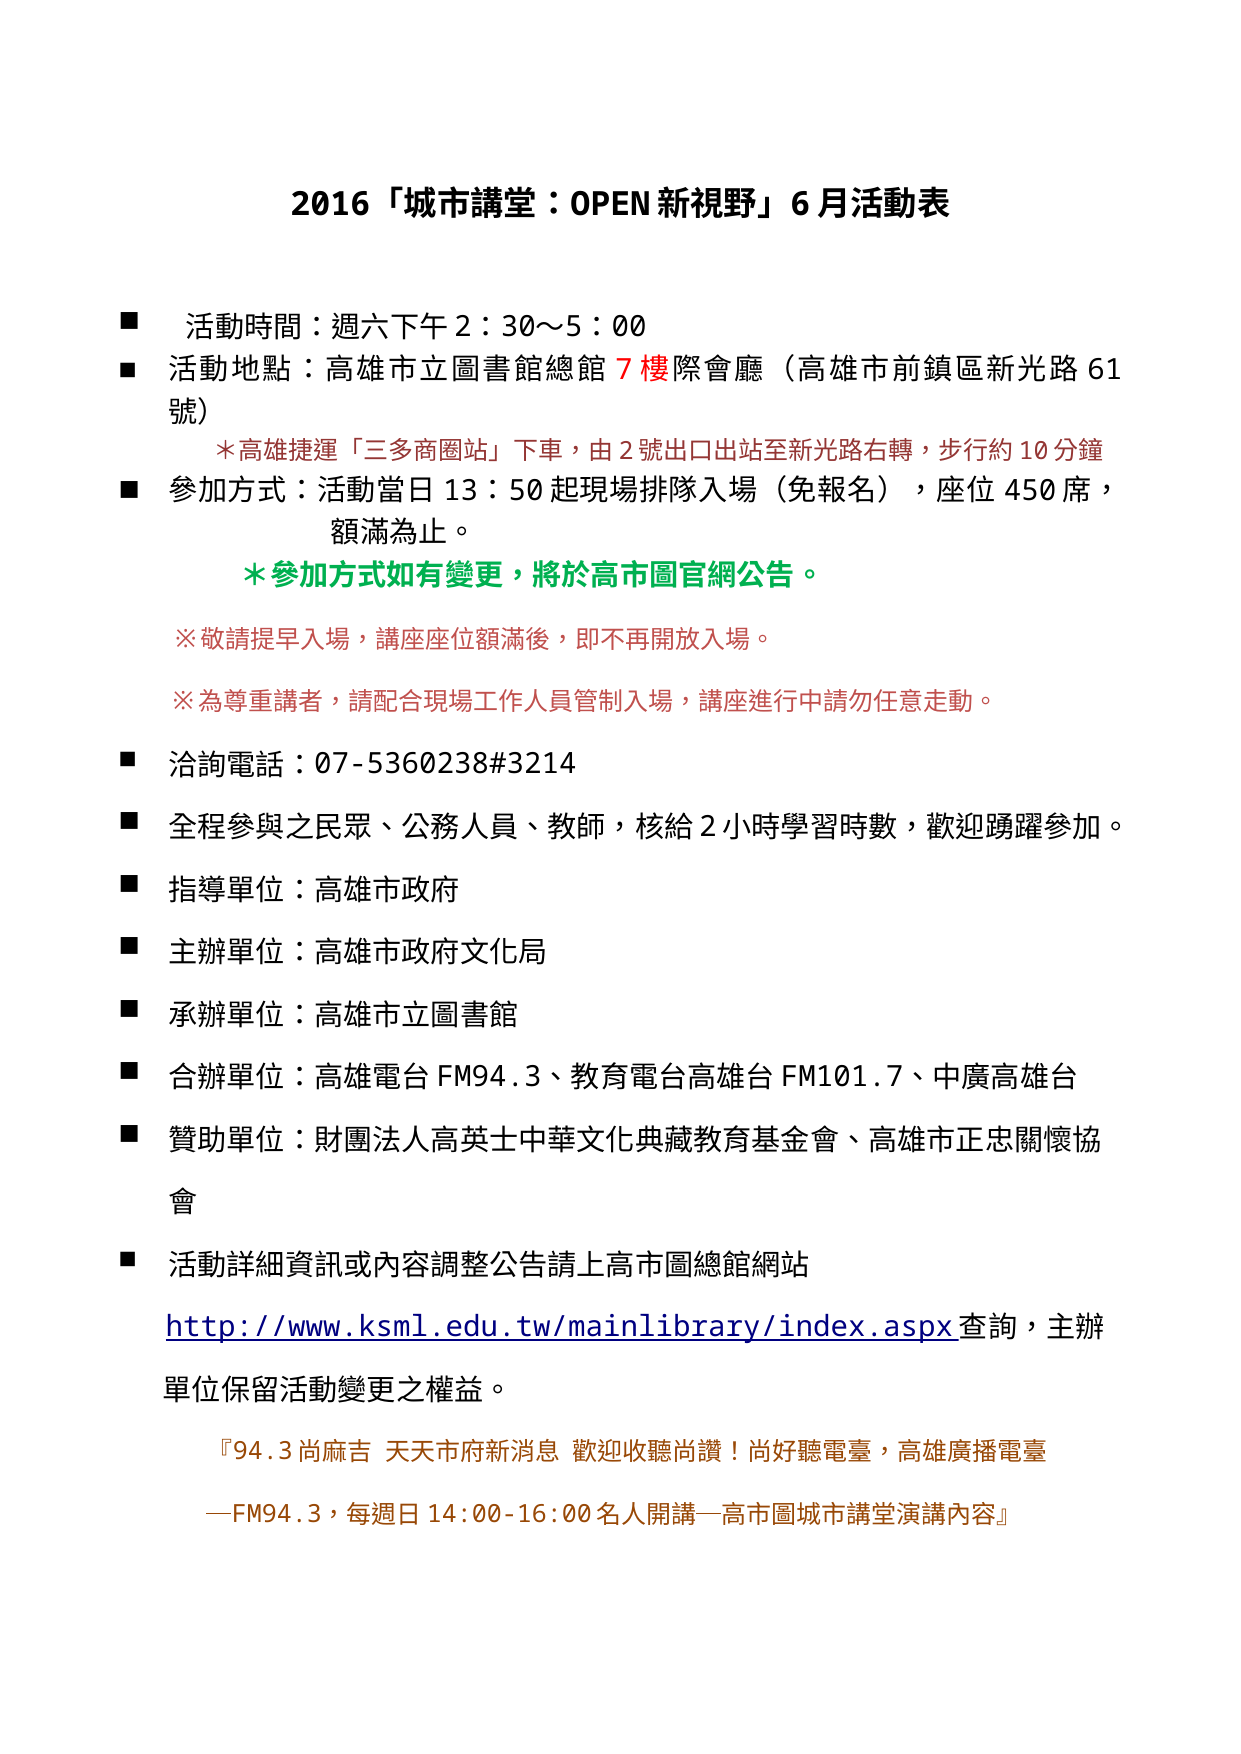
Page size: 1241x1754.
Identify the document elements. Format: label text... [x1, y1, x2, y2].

list 活動詳細資訊或內容調整公告請上高市圖總館網站 [118, 1221, 1122, 1283]
list 全程參與之民眾、公務人員、教師，核給2小時學習時數，歡迎踴躍參加。 [118, 783, 1122, 846]
list 贊助單位：財團法人高英士中華文化典藏教育基金會、高雄市正忠關懷協會 [118, 1096, 1122, 1221]
list 指導單位：高雄市政府 [118, 846, 1122, 908]
list 活動時間：週六下午2：30～5：00 [118, 283, 1122, 346]
text ＊參加方式如有變更，將於高市圖官網公告。 [118, 551, 1122, 594]
text ※為尊重講者，請配合現場工作人員管制入場，講座進行中請勿任意走動。 [168, 658, 1122, 721]
list 合辦單位：高雄電台FM94.3、教育電台高雄台FM101.7、中廣高雄台 [118, 1033, 1122, 1096]
text ＊高雄捷運「三多商圈站」下車，由2號出口出站至新光路右轉，步行約10分鐘 [118, 430, 1198, 467]
text 2016「城市講堂：OPEN新視野」6月活動表 [118, 177, 1122, 225]
list 參加方式：活動當日13：50起現場排隊入場（免報名），座位450席，額滿為止。 [118, 467, 1122, 551]
list 活動地點：高雄市立圖書館總館7樓際會廳（高雄市前鎮區新光路61 號） [118, 346, 1122, 430]
text ※敬請提早入場，講座座位額滿後，即不再開放入場。 [118, 596, 1122, 658]
list 洽詢電話：07-5360238#3214 [118, 721, 1122, 783]
text 『94.3尚麻吉 天天市府新消息 歡迎收聽尚讚！尚好聽電臺，高雄廣播電臺─FM94.3，每週日14:00-16:00名人開講─高市圖城市講堂演講內容』 [148, 1408, 1122, 1533]
text http://www.ksml.edu.tw/mainlibrary/index.aspx查詢，主辦單位保留活動變更之權益。 [148, 1283, 1122, 1408]
list 主辦單位：高雄市政府文化局 [118, 908, 1122, 971]
list 承辦單位：高雄市立圖書館 [118, 971, 1122, 1033]
